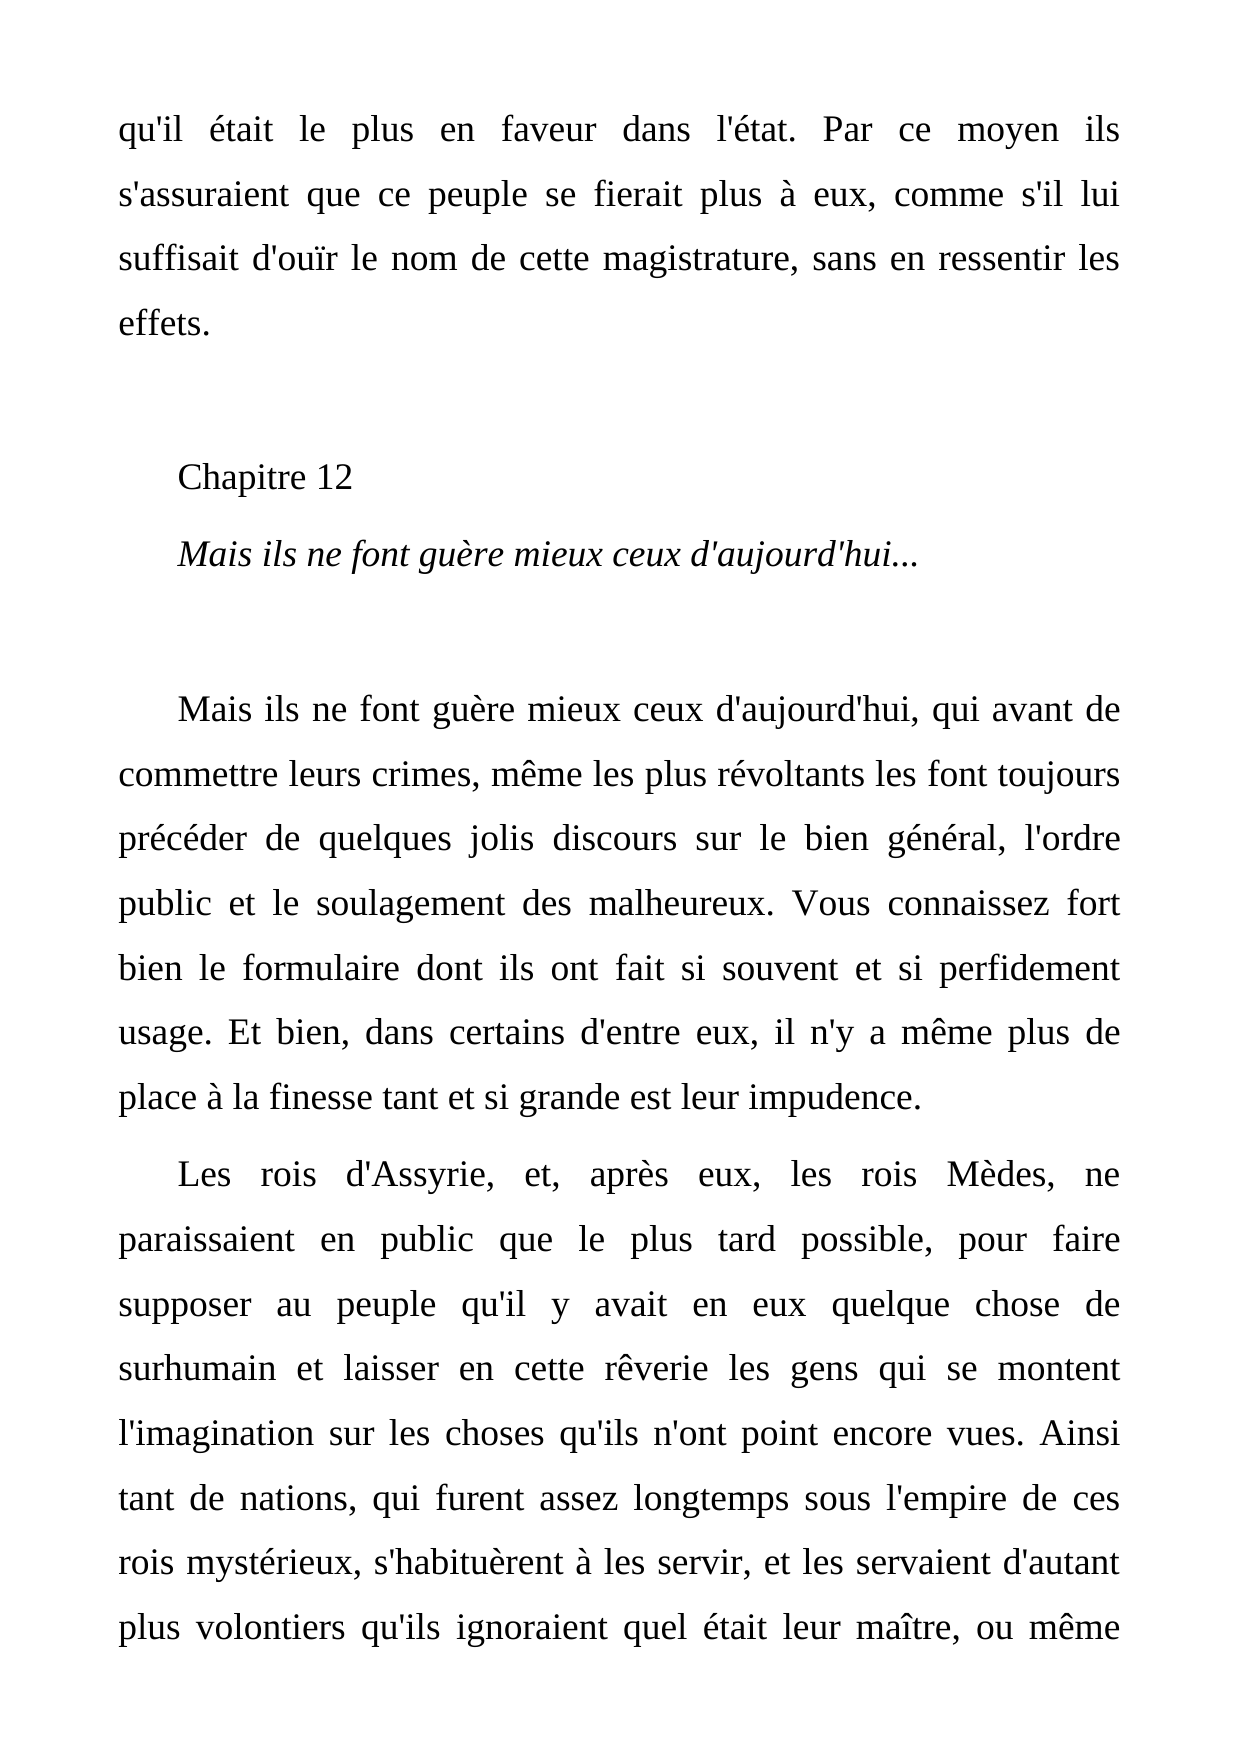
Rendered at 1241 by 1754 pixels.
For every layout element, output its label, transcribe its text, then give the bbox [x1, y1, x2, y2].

text Mais ils ne font guère mieux ceux d'aujourd'hui... [118, 532, 1122, 575]
text qu'il était le plus en faveur dans l'état. Par ce moyen ils s'assuraient que ce peuple se fierait plus à eux, comme s'il lui suffisait d'ouïr le nom de cette magistrature, sans en ressentir les effets. [118, 106, 1122, 343]
text Les rois d'Assyrie, et, après eux, les rois Mèdes, ne paraissaient en public que le plus tard possible, pour faire supposer au peuple qu'il y avait en eux quelque chose de surhumain et laisser en cette rêverie les gens qui se montent l'imagination sur les choses qu'ils n'ont point encore vues. Ainsi tant de nations, qui furent assez longtemps sous l'empire de ces rois mystérieux, s'habituèrent à les servir, et les servaient d'autant plus volontiers qu'ils ignoraient quel était leur maître, ou même [118, 1152, 1122, 1647]
text Chapitre 12 [118, 455, 1122, 498]
text Mais ils ne font guère mieux ceux d'aujourd'hui, qui avant de commettre leurs crimes, même les plus révoltants les font toujours précéder de quelques jolis discours sur le bien général, l'ordre public et le soulagement des malheureux. Vous connaissez fort bien le formulaire dont ils ont fait si souvent et si perfidement usage. Et bien, dans certains d'entre eux, il n'y a même plus de place à la finesse tant et si grande est leur impudence. [118, 686, 1122, 1117]
